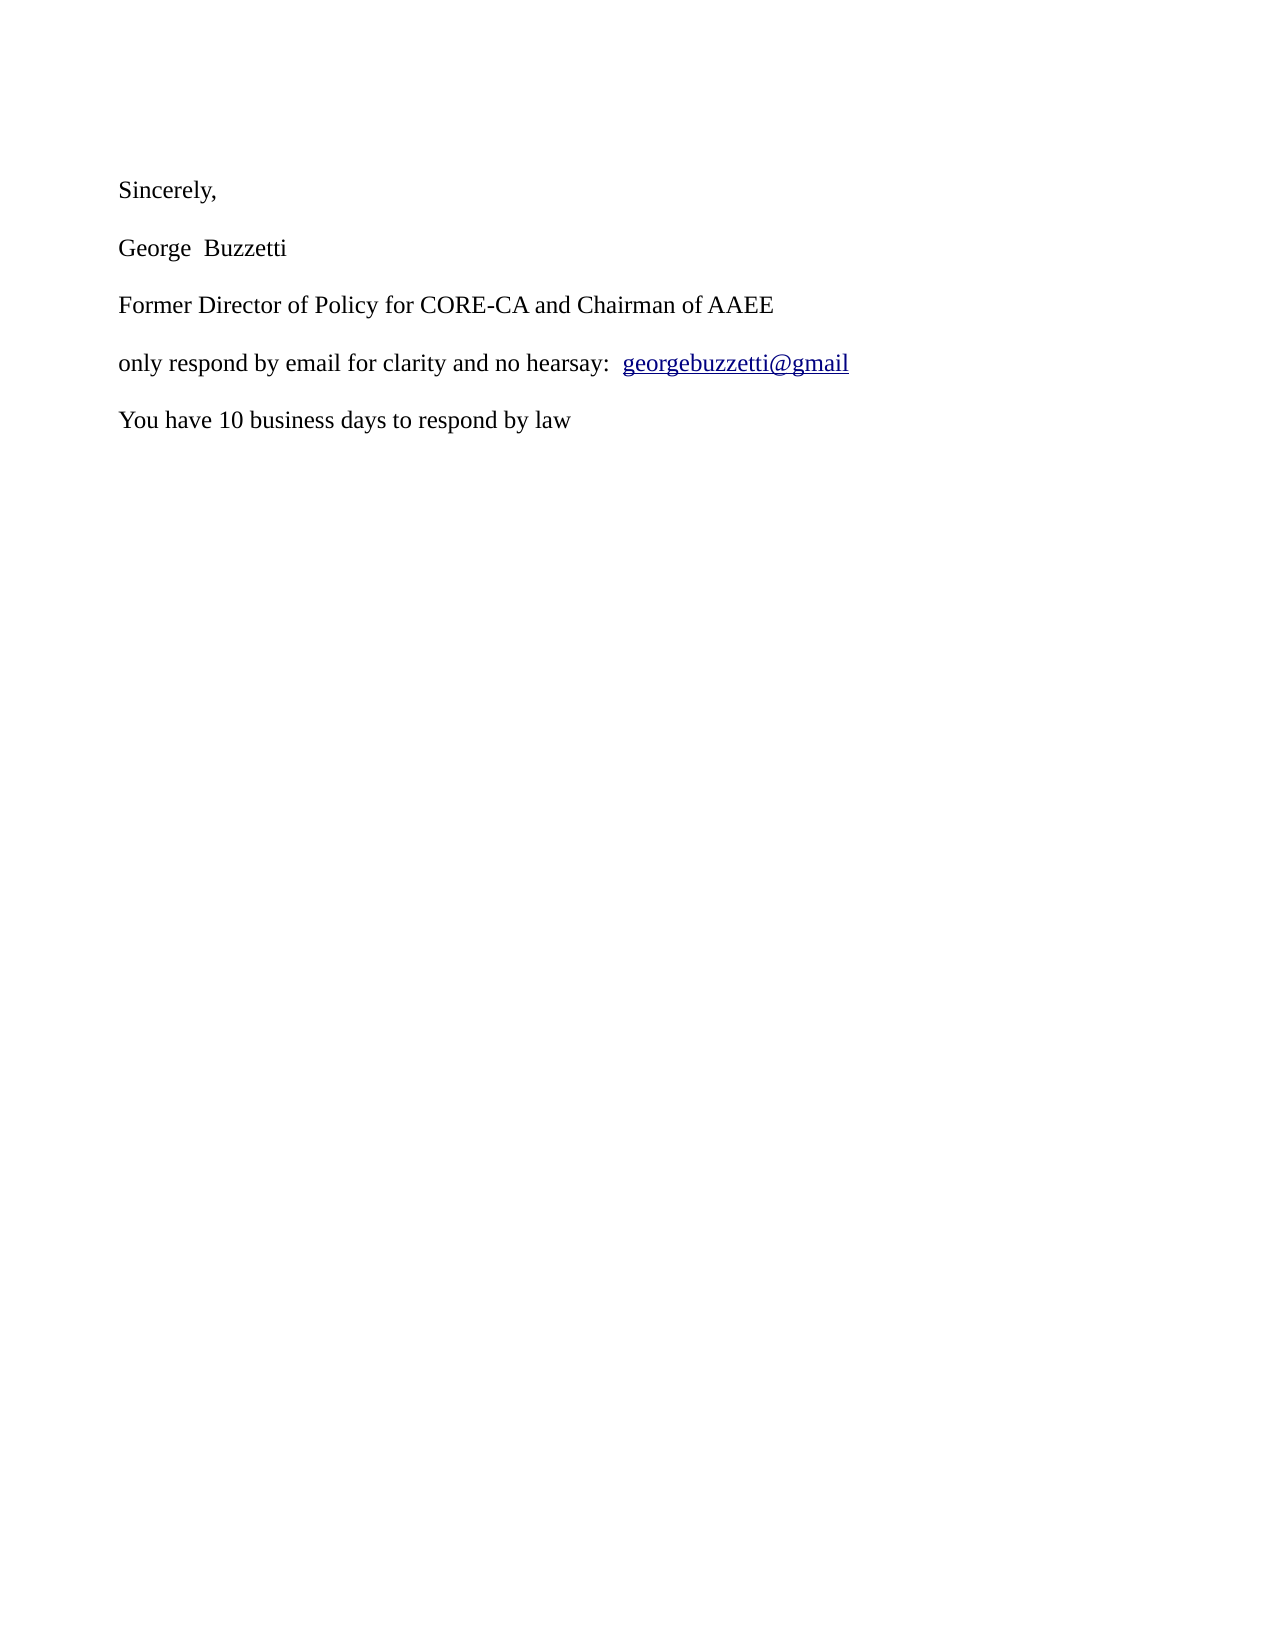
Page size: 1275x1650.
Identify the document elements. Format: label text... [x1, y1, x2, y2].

text Sincerely, [118, 176, 1157, 204]
text Former Director of Policy for CORE-CA and Chairman of AAEE [118, 291, 1157, 319]
text only respond by email for clarity and no hearsay: georgebuzzetti@gmail [118, 348, 1157, 377]
text George Buzzetti [118, 233, 1157, 262]
text You have 10 business days to respond by law [118, 406, 1157, 434]
